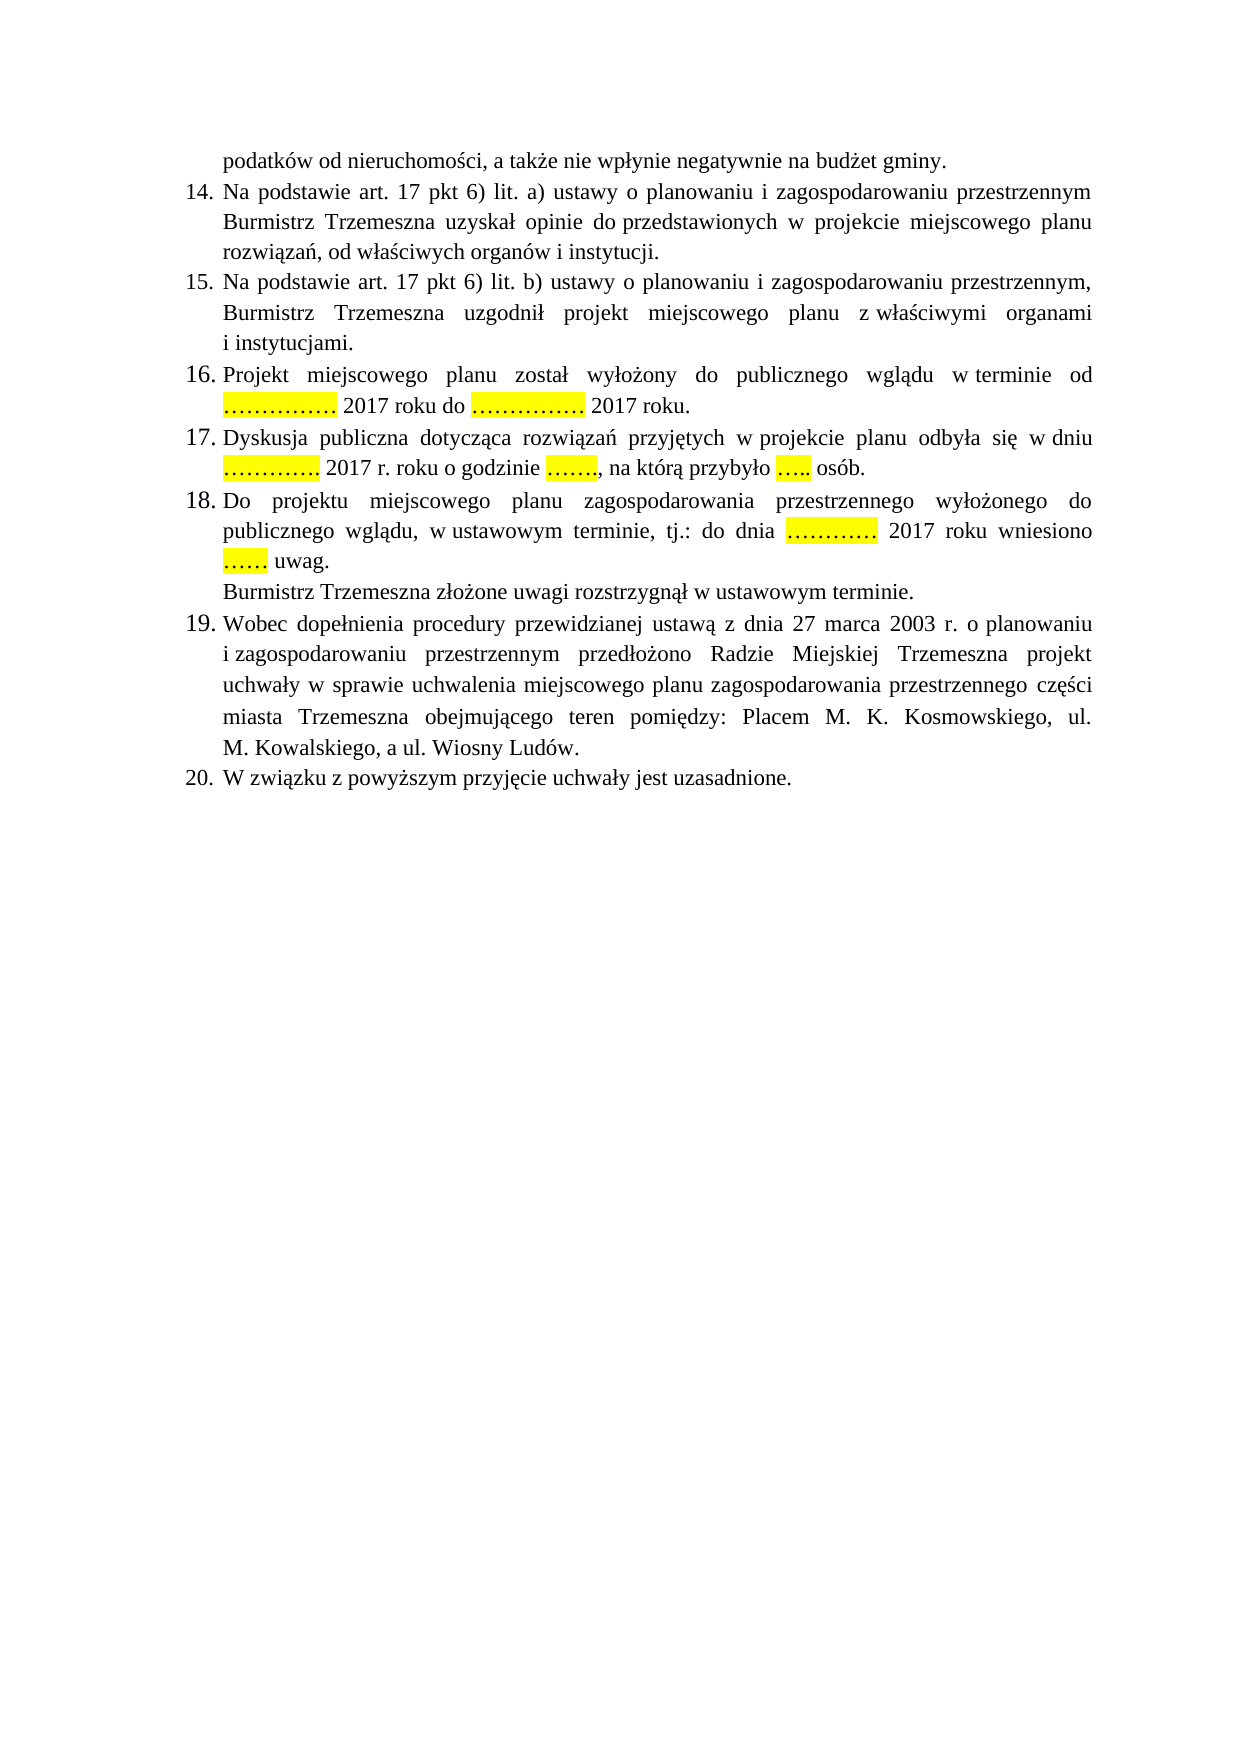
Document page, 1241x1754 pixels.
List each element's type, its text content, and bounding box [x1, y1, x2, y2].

list podatków od nieruchomości, a także nie wpłynie negatywnie na budżet gminy. [185, 148, 1093, 174]
list Na podstawie art. 17 pkt 6) lit. b) ustawy o planowaniu i zagospodarowaniu przestrzennym, Burmistrz Trzemeszna uzgodnił projekt miejscowego planu z właściwymi organami i instytucjami. [185, 268, 1093, 355]
text Burmistrz Trzemeszna złożone uwagi rozstrzygnął w ustawowym terminie. [223, 578, 1093, 604]
list Wobec dopełnienia procedury przewidzianej ustawą z dnia 27 marca 2003 r. o planowaniu i zagospodarowaniu przestrzennym przedłożono Radzie Miejskiej Trzemeszna projekt uchwały w sprawie uchwalenia miejscowego planu zagospodarowania przestrzennego części miasta Trzemeszna obejmującego teren pomiędzy: Placem M. K. Kosmowskiego, ul. M. Kowalskiego, a ul. Wiosny Ludów. [185, 608, 1093, 760]
list Na podstawie art. 17 pkt 6) lit. a) ustawy o planowaniu i zagospodarowaniu przestrzennym Burmistrz Trzemeszna uzyskał opinie do przedstawionych w projekcie miejscowego planu rozwiązań, od właściwych organów i instytucji. [185, 178, 1093, 264]
list Dyskusja publiczna dotycząca rozwiązań przyjętych w projekcie planu odbyła się w dniu …………. 2017 r. roku o godzinie ……., na którą przybyło ….. osób. [185, 422, 1093, 481]
list Projekt miejscowego planu został wyłożony do publicznego wglądu w terminie od …………… 2017 roku do …………… 2017 roku. [185, 359, 1093, 418]
list W związku z powyższym przyjęcie uchwały jest uzasadnione. [185, 764, 1093, 791]
list Do projektu miejscowego planu zagospodarowania przestrzennego wyłożonego do publicznego wglądu, w ustawowym terminie, tj.: do dnia ………… 2017 roku wniesiono …… uwag. [185, 485, 1093, 574]
